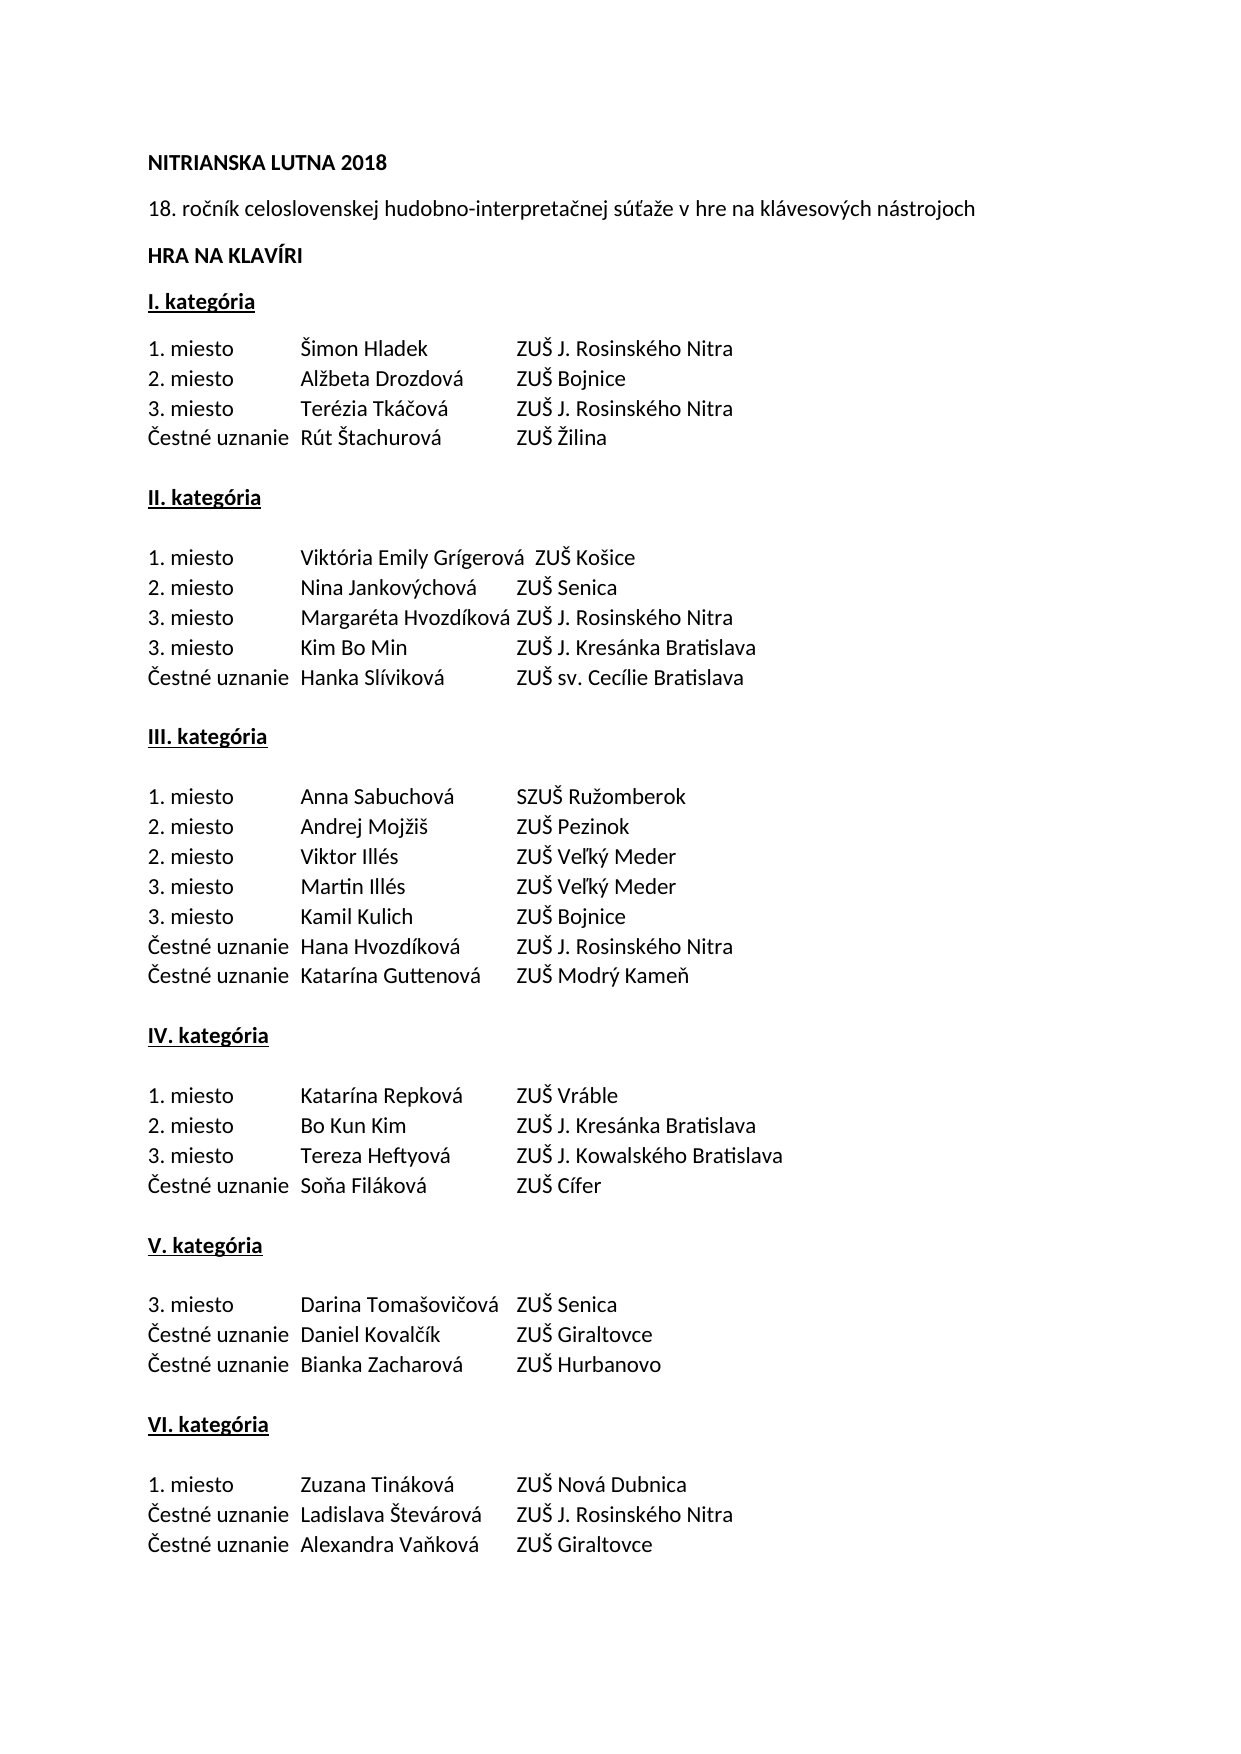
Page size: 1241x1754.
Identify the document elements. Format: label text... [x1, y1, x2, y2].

text Čestné uznanie Daniel Kovalčík ZUŠ Giraltovce [148, 1320, 1093, 1348]
text 1. miesto Viktória Emily Grígerová ZUŠ Košice [148, 543, 1093, 571]
text Čestné uznanie Rút Štachurová ZUŠ Žilina [148, 423, 1093, 452]
text Čestné uznanie Bianka Zacharová ZUŠ Hurbanovo [148, 1350, 1093, 1378]
text II. kategória [148, 483, 1093, 511]
text III. kategória [148, 722, 1093, 751]
text 3. miesto Margaréta Hvozdíková ZUŠ J. Rosinského Nitra [148, 603, 1093, 631]
text 2. miesto Nina Jankovýchová ZUŠ Senica [148, 573, 1093, 601]
text 3. miesto Darina Tomašovičová ZUŠ Senica [148, 1291, 1093, 1318]
text Čestné uznanie Soňa Filáková ZUŠ Cífer [148, 1171, 1093, 1199]
text 3. miesto Kim Bo Min ZUŠ J. Kresánka Bratislava [148, 633, 1093, 661]
text 2. miesto Andrej Mojžiš ZUŠ Pezinok [148, 812, 1093, 840]
text NITRIANSKA LUTNA 2018 [148, 148, 1093, 176]
text 3. miesto Tereza Heftyová ZUŠ J. Kowalského Bratislava [148, 1141, 1093, 1169]
text 3. miesto Martin Illés ZUŠ Veľký Meder [148, 872, 1093, 900]
text Čestné uznanie Hanka Slíviková ZUŠ sv. Cecílie Bratislava [148, 663, 1093, 691]
text V. kategória [148, 1231, 1093, 1259]
text 3. miesto Terézia Tkáčová ZUŠ J. Rosinského Nitra [148, 394, 1093, 422]
text 1. miesto Zuzana Tináková ZUŠ Nová Dubnica [148, 1470, 1093, 1498]
text 1. miesto Šimon Hladek ZUŠ J. Rosinského Nitra [148, 334, 1093, 362]
text 2. miesto Alžbeta Drozdová ZUŠ Bojnice [148, 364, 1093, 392]
text 2. miesto Viktor Illés ZUŠ Veľký Meder [148, 842, 1093, 870]
text 1. miesto Anna Sabuchová SZUŠ Ružomberok [148, 782, 1093, 810]
text I. kategória [148, 287, 1093, 315]
text HRA NA KLAVÍRI [148, 241, 1093, 269]
text 3. miesto Kamil Kulich ZUŠ Bojnice [148, 902, 1093, 930]
text VI. kategória [148, 1410, 1093, 1438]
text 18. ročník celoslovenskej hudobno-interpretačnej súťaže v hre na klávesových nástrojoch [148, 194, 1093, 222]
text IV. kategória [148, 1021, 1093, 1049]
text 1. miesto Katarína Repková ZUŠ Vráble [148, 1081, 1093, 1109]
text Čestné uznanie Katarína Guttenová ZUŠ Modrý Kameň [148, 962, 1093, 990]
text Čestné uznanie Alexandra Vaňková ZUŠ Giraltovce [148, 1530, 1093, 1558]
text Čestné uznanie Ladislava Števárová ZUŠ J. Rosinského Nitra [148, 1500, 1093, 1528]
text 2. miesto Bo Kun Kim ZUŠ J. Kresánka Bratislava [148, 1111, 1093, 1139]
text Čestné uznanie Hana Hvozdíková ZUŠ J. Rosinského Nitra [148, 932, 1093, 960]
